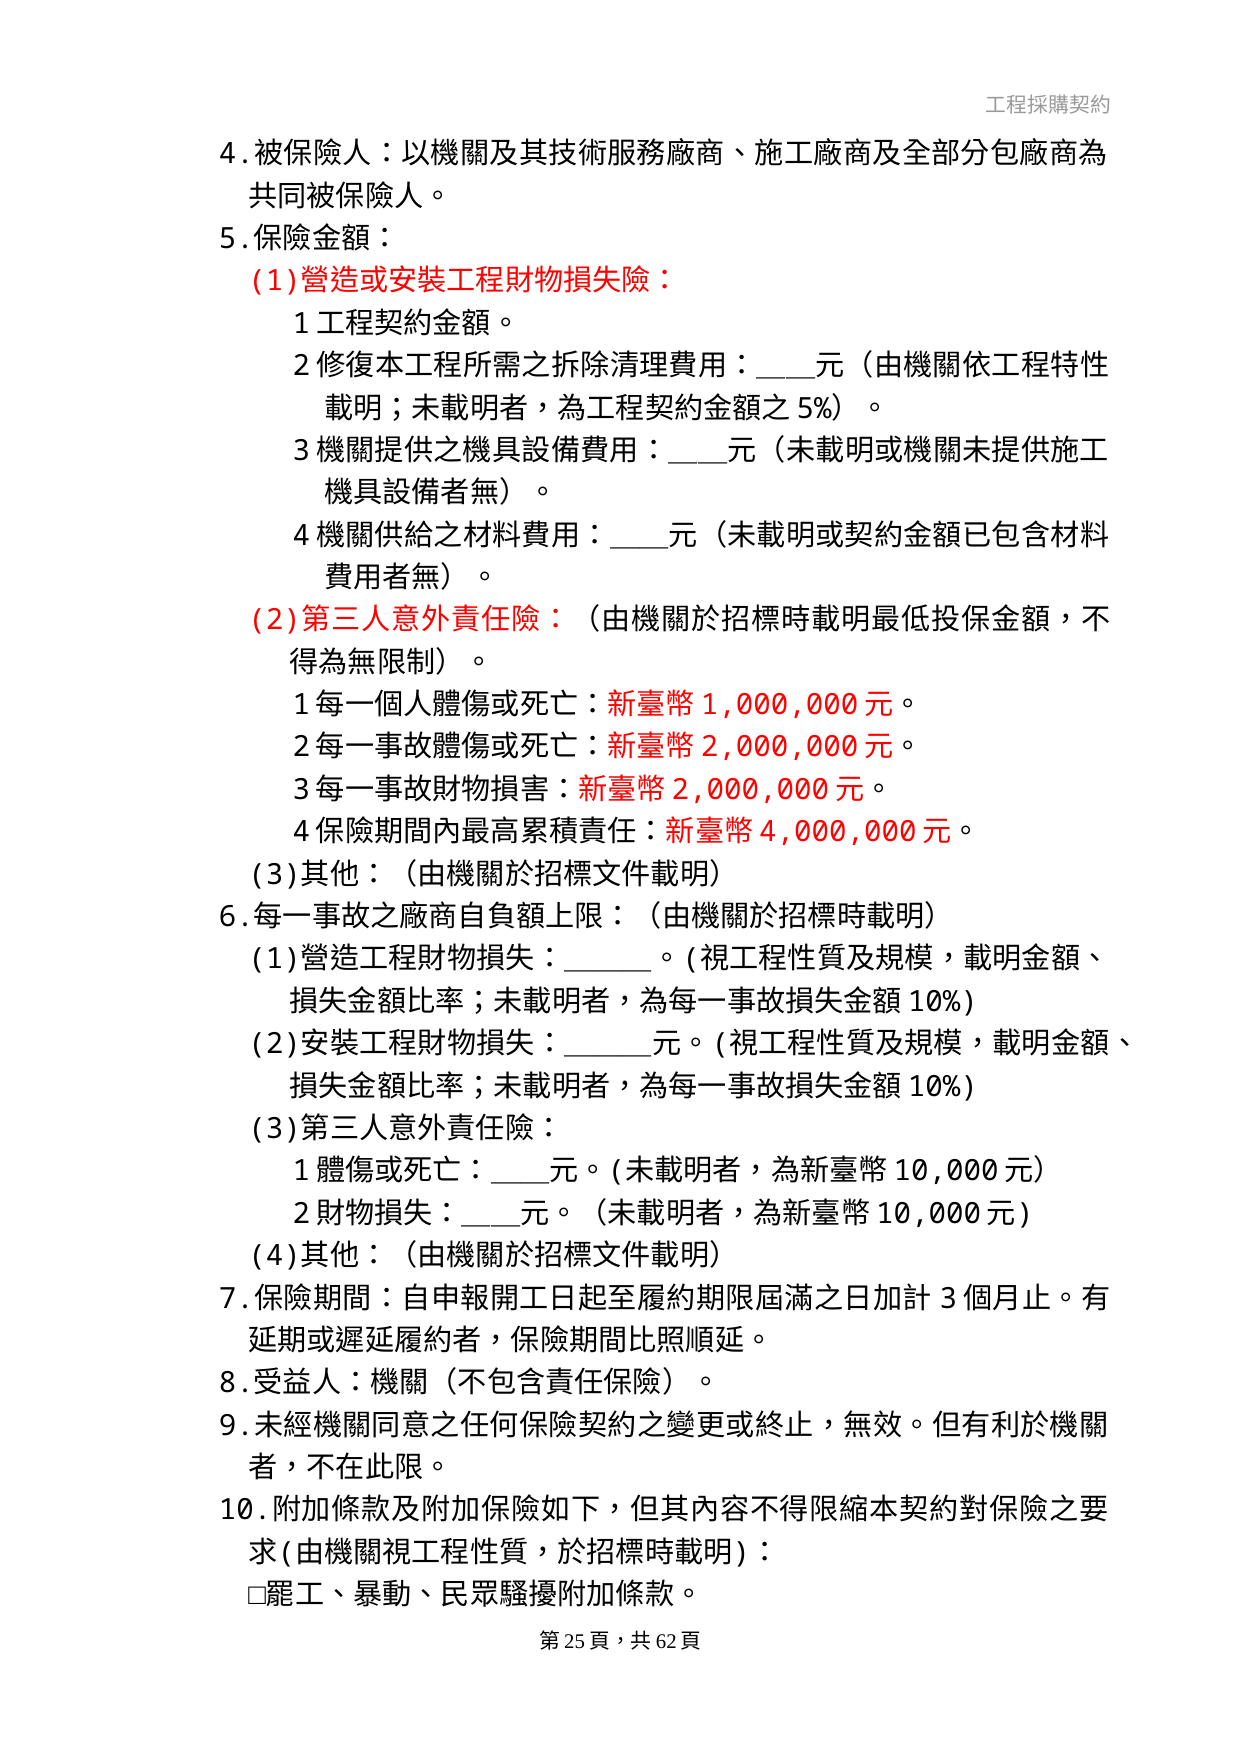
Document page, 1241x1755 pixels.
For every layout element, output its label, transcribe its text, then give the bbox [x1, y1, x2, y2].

text 4保險期間內最高累積責任：新臺幣4,000,000元。 [289, 808, 1110, 850]
text 8.受益人：機關（不包含責任保險）。 [218, 1359, 1110, 1401]
text 6.每一事故之廠商自負額上限：（由機關於招標時載明） [218, 893, 1110, 935]
text (1)營造或安裝工程財物損失險： [248, 257, 1110, 299]
text □罷工、暴動、民眾騷擾附加條款。 [248, 1571, 1110, 1613]
text 4機關供給之材料費用：＿＿元（未載明或契約金額已包含材料費用者無）。 [292, 511, 1110, 596]
text (3)第三人意外責任險： [248, 1104, 1110, 1147]
text 1每一個人體傷或死亡：新臺幣1,000,000元。 [292, 681, 1110, 723]
text 10.附加條款及附加保險如下，但其內容不得限縮本契約對保險之要求(由機關視工程性質，於招標時載明)： [218, 1486, 1110, 1571]
text 9.未經機關同意之任何保險契約之變更或終止，無效。但有利於機關者，不在此限。 [218, 1401, 1110, 1486]
text 5.保險金額： [218, 214, 1110, 257]
text 3每一事故財物損害：新臺幣2,000,000元。 [292, 765, 1110, 808]
text (2)第三人意外責任險：（由機關於招標時載明最低投保金額，不得為無限制）。 [248, 596, 1110, 681]
text 1工程契約金額。 [292, 299, 1110, 342]
text (1)營造工程財物損失：＿＿＿。(視工程性質及規模，載明金額、損失金額比率；未載明者，為每一事故損失金額10%) [248, 935, 1110, 1020]
text 2修復本工程所需之拆除清理費用：＿＿元（由機關依工程特性載明；未載明者，為工程契約金額之5%）。 [292, 342, 1110, 427]
text 7.保險期間：自申報開工日起至履約期限屆滿之日加計3個月止。有延期或遲延履約者，保險期間比照順延。 [218, 1274, 1110, 1359]
text (4)其他：（由機關於招標文件載明） [248, 1232, 1110, 1274]
text 3機關提供之機具設備費用：＿＿元（未載明或機關未提供施工機具設備者無）。 [292, 427, 1110, 511]
text (3)其他：（由機關於招標文件載明） [248, 850, 1110, 893]
text 4.被保險人：以機關及其技術服務廠商、施工廠商及全部分包廠商為共同被保險人。 [218, 130, 1110, 214]
text 1體傷或死亡：＿＿元。(未載明者，為新臺幣10,000元） [292, 1147, 1110, 1189]
text (2)安裝工程財物損失：＿＿＿元。(視工程性質及規模，載明金額、損失金額比率；未載明者，為每一事故損失金額10%) [248, 1020, 1110, 1104]
text 2財物損失：＿＿元。（未載明者，為新臺幣10,000元) [292, 1189, 1110, 1232]
text 2每一事故體傷或死亡：新臺幣2,000,000元。 [292, 723, 1110, 765]
